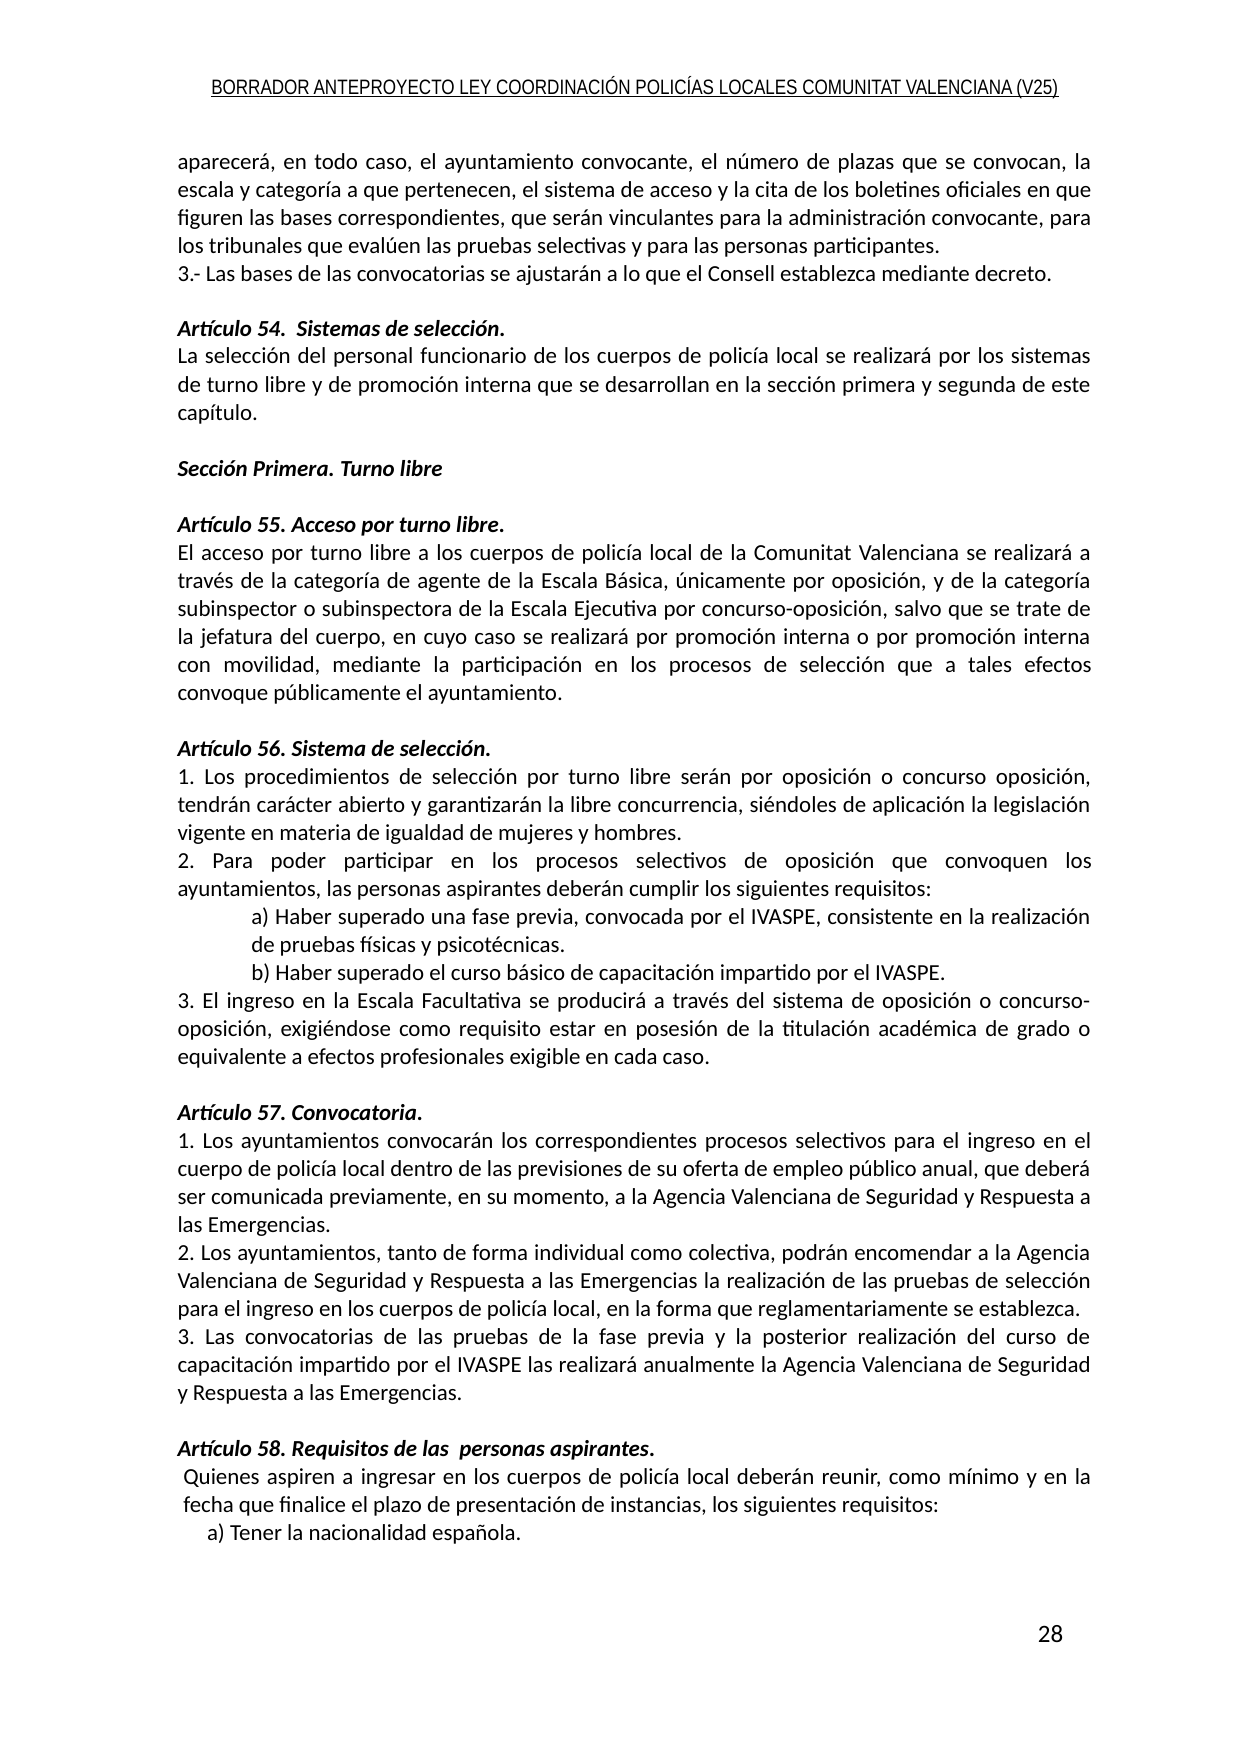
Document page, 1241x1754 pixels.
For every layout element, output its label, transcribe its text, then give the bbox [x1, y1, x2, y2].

subtitle Artículo 55. Acceso por turno libre. [177, 510, 1092, 538]
text a) Tener la nacionalidad española. [207, 1518, 1092, 1547]
text 1. Los ayuntamientos convocarán los correspondientes procesos selectivos para el ingreso en el cuerpo de policía local dentro de las previsiones de su oferta de empleo público anual, que deberá ser comunicada previamente, en su momento, a la Agencia Valenciana de Seguridad y Respuesta a las Emergencias. [177, 1126, 1092, 1238]
subtitle Artículo 58. Requisitos de las personas aspirantes. [177, 1434, 1092, 1462]
text Quienes aspiren a ingresar en los cuerpos de policía local deberán reunir, como mínimo y en la fecha que finalice el plazo de presentación de instancias, los siguientes requisitos: [183, 1462, 1092, 1518]
subtitle Artículo 56. Sistema de selección. [177, 734, 1092, 762]
text 3.- Las bases de las convocatorias se ajustarán a lo que el Consell establezca mediante decreto. [177, 259, 1092, 287]
text b) Haber superado el curso básico de capacitación impartido por el IVASPE. [251, 958, 1092, 986]
text a) Haber superado una fase previa, convocada por el IVASPE, consistente en la realización de pruebas físicas y psicotécnicas. [251, 902, 1092, 958]
text 3. Las convocatorias de las pruebas de la fase previa y la posterior realización del curso de capacitación impartido por el IVASPE las realizará anualmente la Agencia Valenciana de Seguridad y Respuesta a las Emergencias. [177, 1322, 1092, 1406]
subtitle Artículo 54. Sistemas de selección. [177, 314, 1092, 342]
text La selección del personal funcionario de los cuerpos de policía local se realizará por los sistemas de turno libre y de promoción interna que se desarrollan en la sección primera y segunda de este capítulo. [177, 342, 1092, 426]
subtitle Artículo 57. Convocatoria. [177, 1098, 1092, 1126]
text aparecerá, en todo caso, el ayuntamiento convocante, el número de plazas que se convocan, la escala y categoría a que pertenecen, el sistema de acceso y la cita de los boletines oficiales en que figuren las bases correspondientes, que serán vinculantes para la administración convocante, para los tribunales que evalúen las pruebas selectivas y para las personas participantes. [177, 147, 1092, 259]
text 2. Los ayuntamientos, tanto de forma individual como colectiva, podrán encomendar a la Agencia Valenciana de Seguridad y Respuesta a las Emergencias la realización de las pruebas de selección para el ingreso en los cuerpos de policía local, en la forma que reglamentariamente se establezca. [177, 1238, 1092, 1322]
text 2. Para poder participar en los procesos selectivos de oposición que convoquen los ayuntamientos, las personas aspirantes deberán cumplir los siguientes requisitos: [177, 846, 1092, 902]
text 3. El ingreso en la Escala Facultativa se producirá a través del sistema de oposición o concurso-oposición, exigiéndose como requisito estar en posesión de la titulación académica de grado o equivalente a efectos profesionales exigible en cada caso. [177, 986, 1092, 1070]
subtitle Sección Primera. Turno libre [177, 454, 1092, 482]
text El acceso por turno libre a los cuerpos de policía local de la Comunitat Valenciana se realizará a través de la categoría de agente de la Escala Básica, únicamente por oposición, y de la categoría subinspector o subinspectora de la Escala Ejecutiva por concurso-oposición, salvo que se trate de la jefatura del cuerpo, en cuyo caso se realizará por promoción interna o por promoción interna con movilidad, mediante la participación en los procesos de selección que a tales efectos convoque públicamente el ayuntamiento. [177, 538, 1092, 706]
text 1. Los procedimientos de selección por turno libre serán por oposición o concurso oposición, tendrán carácter abierto y garantizarán la libre concurrencia, siéndoles de aplicación la legislación vigente en materia de igualdad de mujeres y hombres. [177, 762, 1092, 846]
